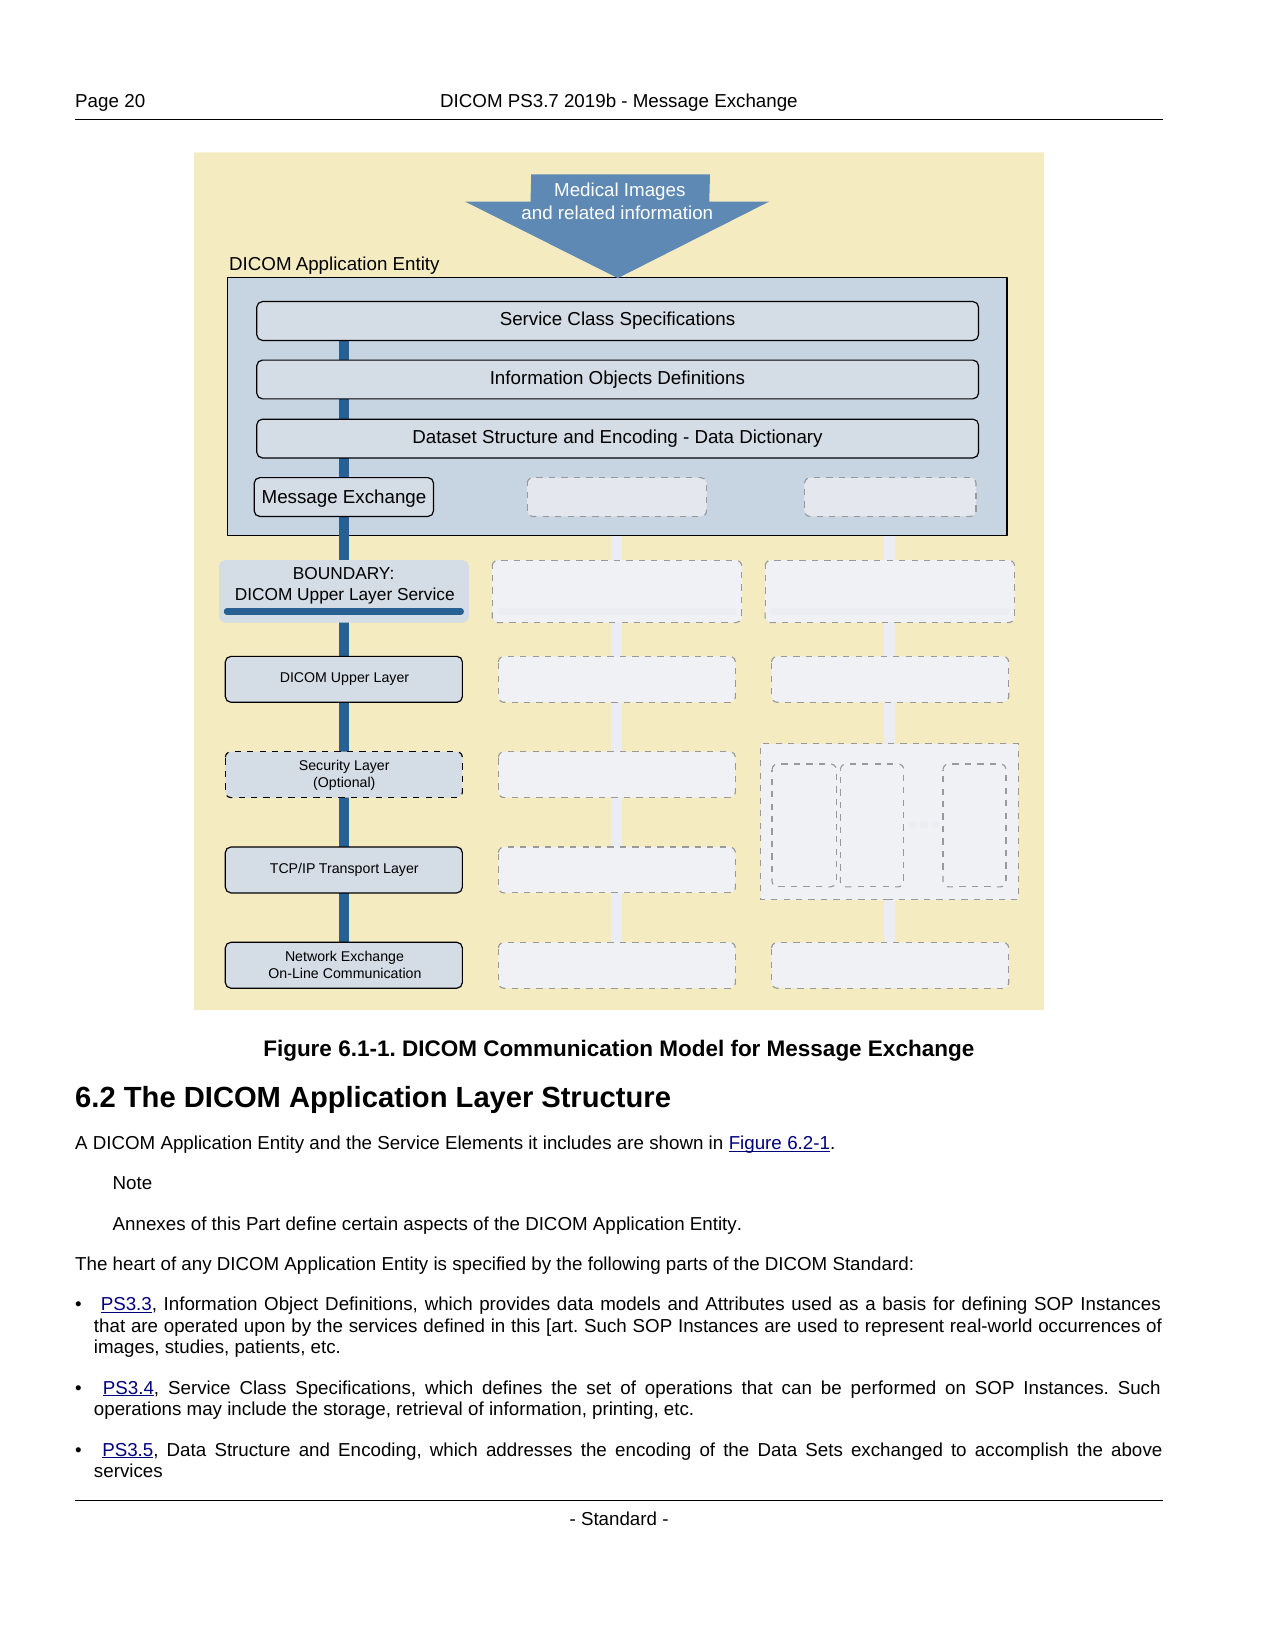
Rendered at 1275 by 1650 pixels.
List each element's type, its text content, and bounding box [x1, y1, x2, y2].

text Annexes of this Part define certain aspects of the DICOM Application Entity. [112, 1212, 1125, 1234]
text • PS3.3, Information Object Definitions, which provides data models and Attributes used as a basis for defining SOP Instances that are operated upon by the services defined in this [art. Such SOP Instances are used to represent real-world occurrences of images, studies, patients, etc. [75, 1293, 1162, 1358]
text • PS3.4, Service Class Specifications, which defines the set of operations that can be performed on SOP Instances. Such operations may include the storage, retrieval of information, printing, etc. [75, 1377, 1162, 1420]
text Figure 6.1-1. DICOM Communication Model for Message Exchange [75, 1035, 1162, 1061]
text 6.2 The DICOM Application Layer Structure [75, 1079, 1162, 1113]
text The heart of any DICOM Application Entity is specified by the following parts of the DICOM Standard: [75, 1253, 1162, 1274]
text A DICOM Application Entity and the Service Elements it includes are shown in Figure 6.2-1. [75, 1132, 1162, 1153]
text • PS3.5, Data Structure and Encoding, which addresses the encoding of the Data Sets exchanged to accomplish the above services [75, 1438, 1162, 1482]
text Note [112, 1172, 1125, 1194]
